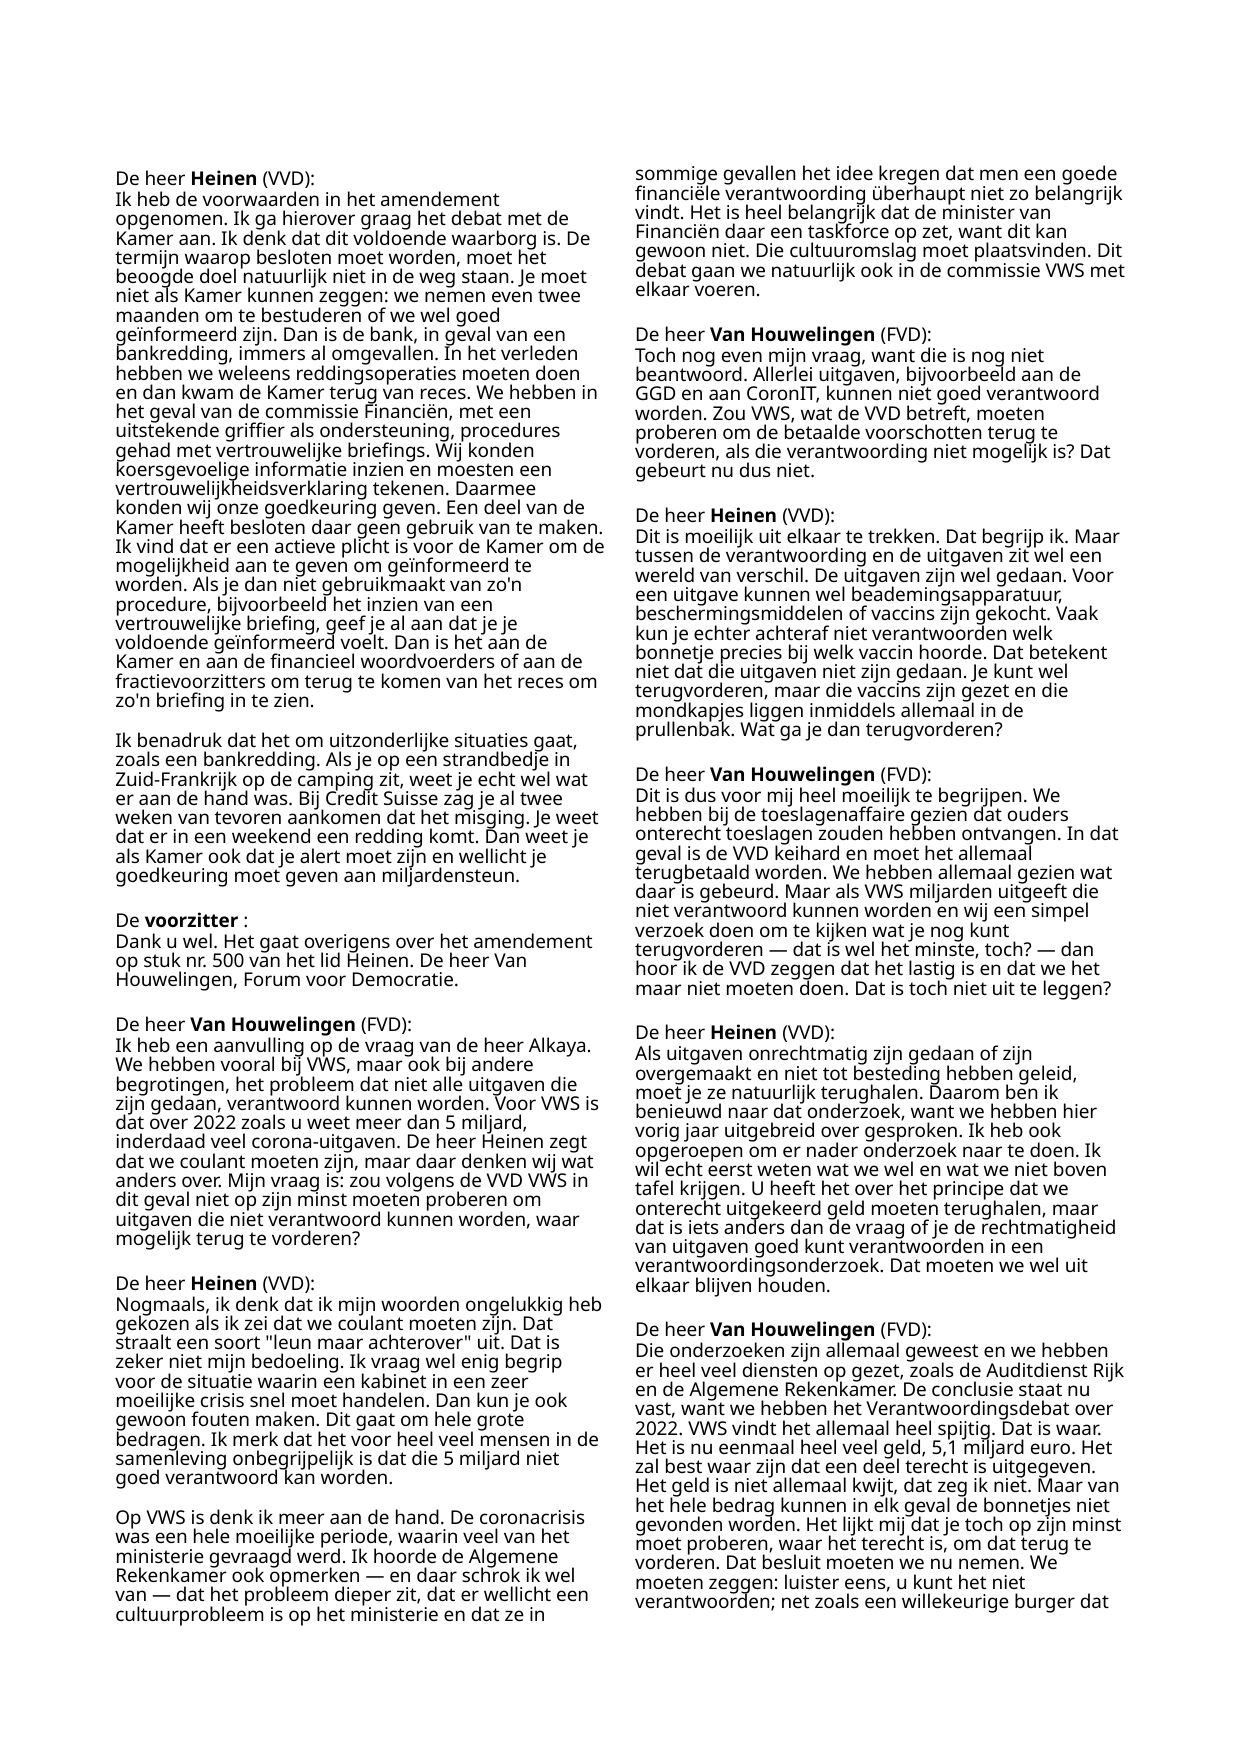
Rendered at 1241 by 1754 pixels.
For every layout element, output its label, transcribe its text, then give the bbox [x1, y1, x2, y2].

text Ik benadruk dat het om uitzonderlijke situaties gaat, zoals een bankredding. Als je op een strandbedje in Zuid-Frankrijk op de camping zit, weet je echt wel wat er aan de hand was. Bij Credit Suisse zag je al twee weken van tevoren aankomen dat het misging. Je weet dat er in een weekend een redding komt. Dan weet je als Kamer ook dat je alert moet zijn en wellicht je goedkeuring moet geven aan miljardensteun. [115, 732, 605, 886]
text De heer Heinen (VVD): [635, 502, 1125, 528]
text De heer Van Houwelingen (FVD): [115, 1011, 605, 1037]
text Toch nog even mijn vraag, want die is nog niet beantwoord. Allerlei uitgaven, bijvoorbeeld aan de GGD en aan CoronIT, kunnen niet goed verantwoord worden. Zou VWS, wat de VVD betreft, moeten proberen om de betaalde voorschotten terug te vorderen, als die verantwoording niet mogelijk is? Dat gebeurt nu dus niet. [635, 347, 1125, 482]
text sommige gevallen het idee kregen dat men een goede financiële verantwoording überhaupt niet zo belangrijk vindt. Het is heel belangrijk dat de minister van Financiën daar een taskforce op zet, want dit kan gewoon niet. Die cultuuromslag moet plaatsvinden. Dit debat gaan we natuurlijk ook in de commissie VWS met elkaar voeren. [635, 165, 1125, 300]
text De heer Heinen (VVD): [115, 165, 605, 191]
text Dank u wel. Het gaat overigens over het amendement op stuk nr. 500 van het lid Heinen. De heer Van Houwelingen, Forum voor Democratie. [115, 933, 605, 991]
text Ik heb een aanvulling op de vraag van de heer Alkaya. We hebben vooral bij VWS, maar ook bij andere begrotingen, het probleem dat niet alle uitgaven die zijn gedaan, verantwoord kunnen worden. Voor VWS is dat over 2022 zoals u weet meer dan 5 miljard, inderdaad veel corona-uitgaven. De heer Heinen zegt dat we coulant moeten zijn, maar daar denken wij wat anders over. Mijn vraag is: zou volgens de VVD VWS in dit geval niet op zijn minst moeten proberen om uitgaven die niet verantwoord kunnen worden, waar mogelijk terug te vorderen? [115, 1037, 605, 1249]
text Die onderzoeken zijn allemaal geweest en we hebben er heel veel diensten op gezet, zoals de Auditdienst Rijk en de Algemene Rekenkamer. De conclusie staat nu vast, want we hebben het Verantwoordingsdebat over 2022. VWS vindt het allemaal heel spijtig. Dat is waar. Het is nu eenmaal heel veel geld, 5,1 miljard euro. Het zal best waar zijn dat een deel terecht is uitgegeven. Het geld is niet allemaal kwijt, dat zeg ik niet. Maar van het hele bedrag kunnen in elk geval de bonnetjes niet gevonden worden. Het lijkt mij dat je toch op zijn minst moet proberen, waar het terecht is, om dat terug te vorderen. Dat besluit moeten we nu nemen. We moeten zeggen: luister eens, u kunt het niet verantwoorden; net zoals een willekeurige burger dat [635, 1342, 1125, 1612]
text Op VWS is denk ik meer aan de hand. De coronacrisis was een hele moeilijke periode, waarin veel van het ministerie gevraagd werd. Ik hoorde de Algemene Rekenkamer ook opmerken — en daar schrok ik wel van — dat het probleem dieper zit, dat er wellicht een cultuurprobleem is op het ministerie en dat ze in [115, 1509, 605, 1625]
text De heer Van Houwelingen (FVD): [635, 1317, 1125, 1342]
text Dit is moeilijk uit elkaar te trekken. Dat begrijp ik. Maar tussen de verantwoording en de uitgaven zit wel een wereld van verschil. De uitgaven zijn wel gedaan. Voor een uitgave kunnen wel beademingsapparatuur, beschermingsmiddelen of vaccins zijn gekocht. Vaak kun je echter achteraf niet verantwoorden welk bonnetje precies bij welk vaccin hoorde. Dat betekent niet dat die uitgaven niet zijn gedaan. Je kunt wel terugvorderen, maar die vaccins zijn gezet en die mondkapjes liggen inmiddels allemaal in de prullenbak. Wat ga je dan terugvorderen? [635, 528, 1125, 740]
text De heer Van Houwelingen (FVD): [635, 761, 1125, 787]
text Ik heb de voorwaarden in het amendement opgenomen. Ik ga hierover graag het debat met de Kamer aan. Ik denk dat dit voldoende waarborg is. De termijn waarop besloten moet worden, moet het beoogde doel natuurlijk niet in de weg staan. Je moet niet als Kamer kunnen zeggen: we nemen even twee maanden om te bestuderen of we wel goed geïnformeerd zijn. Dan is de bank, in geval van een bankredding, immers al omgevallen. In het verleden hebben we weleens reddingsoperaties moeten doen en dan kwam de Kamer terug van reces. We hebben in het geval van de commissie Financiën, met een uitstekende griffier als ondersteuning, procedures gehad met vertrouwelijke briefings. Wij konden koersgevoelige informatie inzien en moesten een vertrouwelijkheidsverklaring tekenen. Daarmee konden wij onze goedkeuring geven. Een deel van de Kamer heeft besloten daar geen gebruik van te maken. Ik vind dat er een actieve plicht is voor de Kamer om de mogelijkheid aan te geven om geïnformeerd te worden. Als je dan niet gebruikmaakt van zo'n procedure, bijvoorbeeld het inzien van een vertrouwelijke briefing, geef je al aan dat je je voldoende geïnformeerd voelt. Dan is het aan de Kamer en aan de financieel woordvoerders of aan de fractievoorzitters om terug te komen van het reces om zo'n briefing in te zien. [115, 191, 605, 711]
text De heer Heinen (VVD): [635, 1019, 1125, 1045]
text Als uitgaven onrechtmatig zijn gedaan of zijn overgemaakt en niet tot besteding hebben geleid, moet je ze natuurlijk terughalen. Daarom ben ik benieuwd naar dat onderzoek, want we hebben hier vorig jaar uitgebreid over gesproken. Ik heb ook opgeroepen om er nader onderzoek naar te doen. Ik wil echt eerst weten wat we wel en wat we niet boven tafel krijgen. U heeft het over het principe dat we onterecht uitgekeerd geld moeten terughalen, maar dat is iets anders dan de vraag of je de rechtmatigheid van uitgaven goed kunt verantwoorden in een verantwoordingsonderzoek. Dat moeten we wel uit elkaar blijven houden. [635, 1045, 1125, 1296]
text De voorzitter : [115, 907, 605, 933]
text De heer Van Houwelingen (FVD): [635, 321, 1125, 347]
text De heer Heinen (VVD): [115, 1270, 605, 1296]
text Nogmaals, ik denk dat ik mijn woorden ongelukkig heb gekozen als ik zei dat we coulant moeten zijn. Dat straalt een soort "leun maar achterover" uit. Dat is zeker niet mijn bedoeling. Ik vraag wel enig begrip voor de situatie waarin een kabinet in een zeer moeilijke crisis snel moet handelen. Dan kun je ook gewoon fouten maken. Dit gaat om hele grote bedragen. Ik merk dat het voor heel veel mensen in de samenleving onbegrijpelijk is dat die 5 miljard niet goed verantwoord kan worden. [115, 1296, 605, 1488]
text Dit is dus voor mij heel moeilijk te begrijpen. We hebben bij de toeslagenaffaire gezien dat ouders onterecht toeslagen zouden hebben ontvangen. In dat geval is de VVD keihard en moet het allemaal terugbetaald worden. We hebben allemaal gezien wat daar is gebeurd. Maar als VWS miljarden uitgeeft die niet verantwoord kunnen worden en wij een simpel verzoek doen om te kijken wat je nog kunt terugvorderen — dat is wel het minste, toch? — dan hoor ik de VVD zeggen dat het lastig is en dat we het maar niet moeten doen. Dat is toch niet uit te leggen? [635, 787, 1125, 999]
